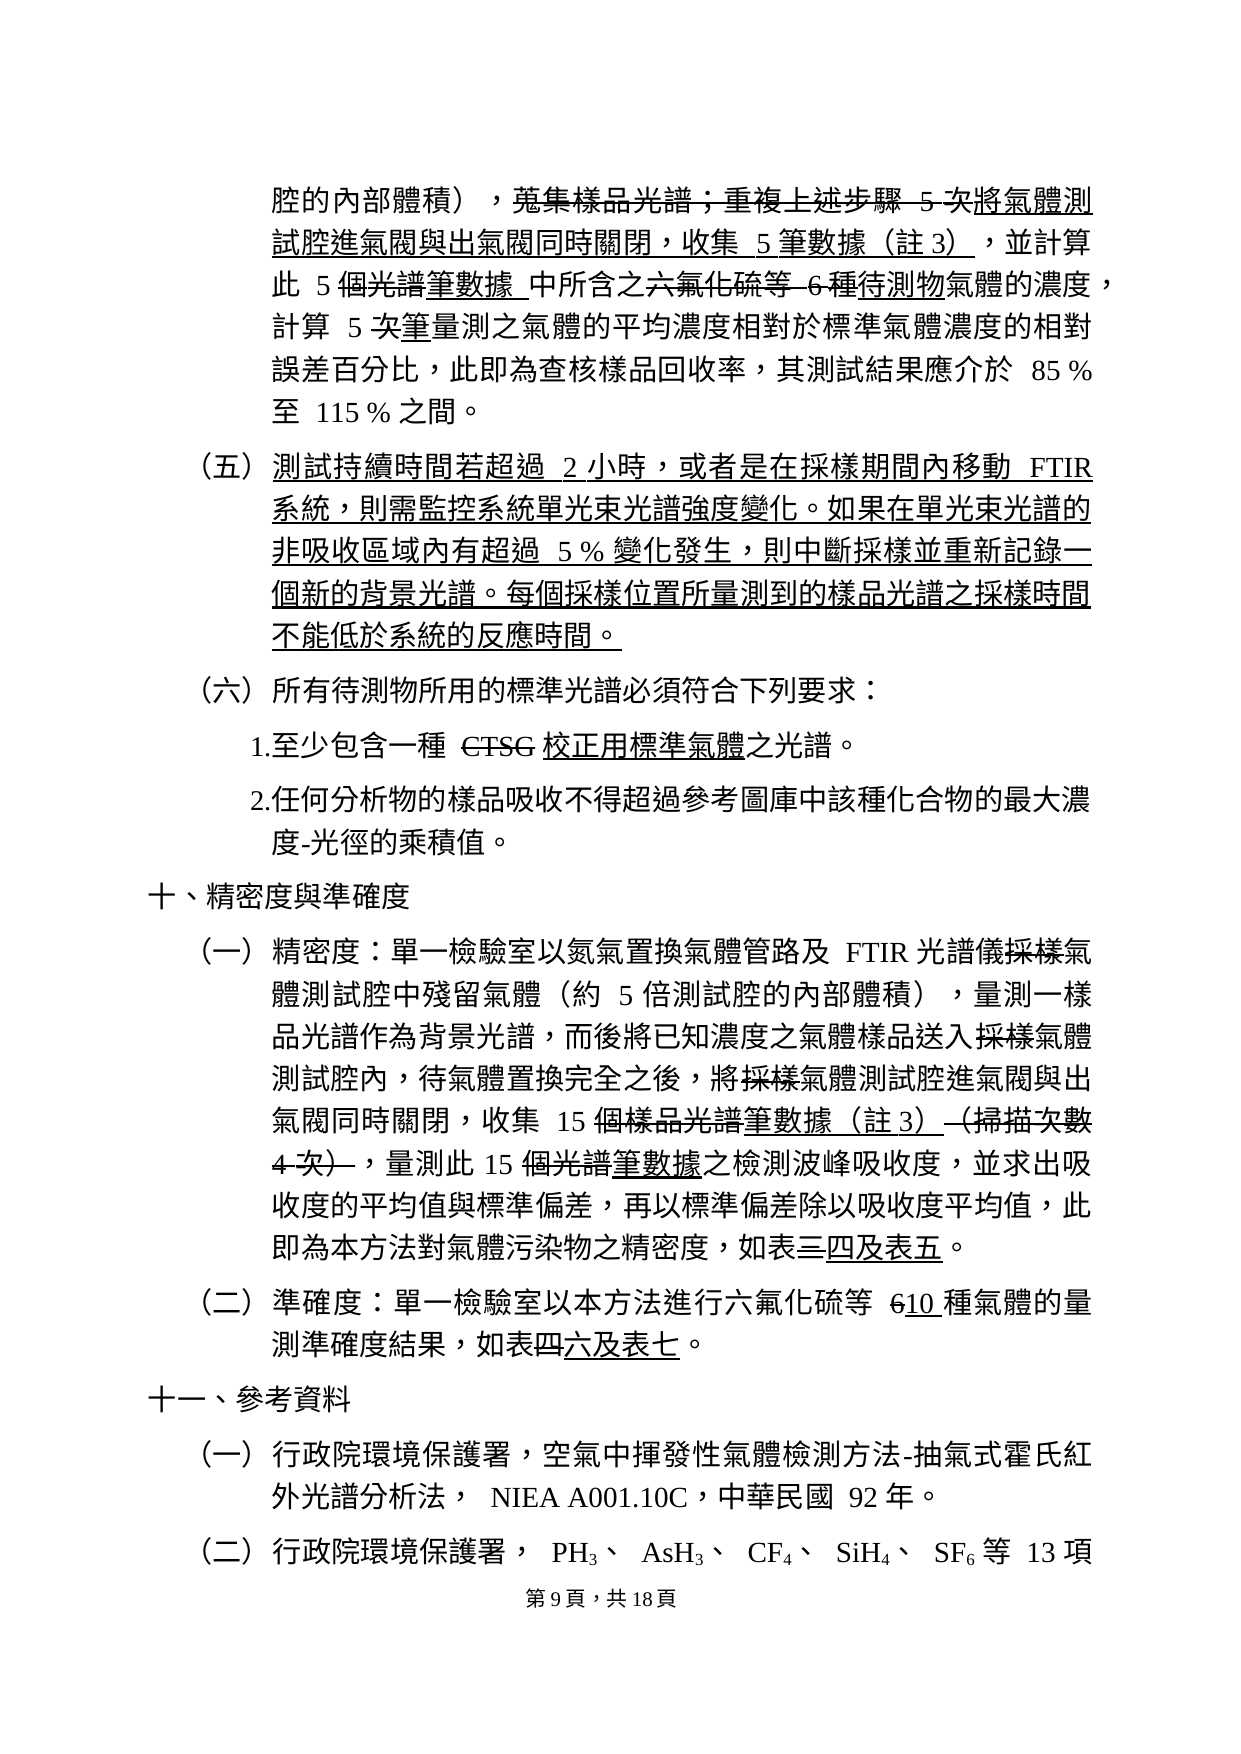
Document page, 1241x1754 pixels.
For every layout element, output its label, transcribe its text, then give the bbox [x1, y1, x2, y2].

list 至少包含一種 CTSG 校正用標準氣體之光譜。 [250, 722, 1093, 764]
list 行政院環境保護署， PH3、 AsH3、 CF4、 SiH4、 SF6 等 13 項污染物檢測方法之研究， EPA-91-1601-02-09，中華民國 92年。 [183, 1529, 1093, 1571]
list 測試持續時間若超過 2 小時，或者是在採樣期間內移動 FTIR 系統，則需監控系統單光束光譜強度變化。如果在單光束光譜的非吸收區域內有超過 5 % 變化發生，則中斷採樣並重新記錄一個新的背景光譜。每個採樣位置所量測到的樣品光譜之採樣時間不能低於系統的反應時間。 [183, 443, 1093, 655]
list 所有待測物所用的標準光譜必須符合下列要求： [183, 667, 1093, 710]
list 準確度：單一檢驗室以本方法進行六氟化硫等 610 種氣體的量測準確度結果，如表四六及表七。 [183, 1280, 1093, 1364]
list 精密度與準確度 [148, 874, 1093, 916]
list 精密度：單一檢驗室以氮氣置換氣體管路及 FTIR 光譜儀採樣氣體測試腔中殘留氣體（約 5 倍測試腔的內部體積），量測一樣品光譜作為背景光譜，而後將已知濃度之氣體樣品送入採樣氣體測試腔內，待氣體置換完全之後，將採樣氣體測試腔進氣閥與出氣閥同時關閉，收集 15 個樣品光譜筆數據（註3）（掃描次數 4 次），量測此 15 個光譜筆數據之檢測波峰吸收度，並求出吸收度的平均值與標準偏差，再以標準偏差除以吸收度平均值，此即為本方法對氣體污染物之精密度，如表三四及表五。 [183, 929, 1093, 1267]
list 參考資料 [148, 1377, 1093, 1419]
list 任何分析物的樣品吸收不得超過參考圖庫中該種化合物的最大濃度-光徑的乘積值。 [250, 777, 1093, 862]
list 查核樣品分析：採樣前及採樣後以大量氮氣置換氣體管路及 FTIR 光譜儀採樣氣體測試腔中殘留氣體後，以氮氣製作背景光譜，再以含已知濃度之六氟化硫等 6種待測物氣體測試氣體通過採樣氣體測試腔，待氣體置換完全後（約 5 倍採樣氣體測試腔的內部體積），蒐集樣品光譜；重複上述步驟 5 次將氣體測試腔進氣閥與出氣閥同時關閉，收集 5 筆數據（註3），並計算此 5 個光譜筆數據 中所含之六氟化硫等 6種待測物氣體的濃度，計算 5 次筆量測之氣體的平均濃度相對於標準氣體濃度的相對誤差百分比，此即為查核樣品回收率，其測試結果應介於 85 % 至 115 % 之間。 [183, 177, 1093, 431]
list 行政院環境保護署，空氣中揮發性氣體檢測方法-抽氣式霍氏紅外光譜分析法， NIEA A001.10C，中華民國 92 年。 [183, 1432, 1093, 1516]
